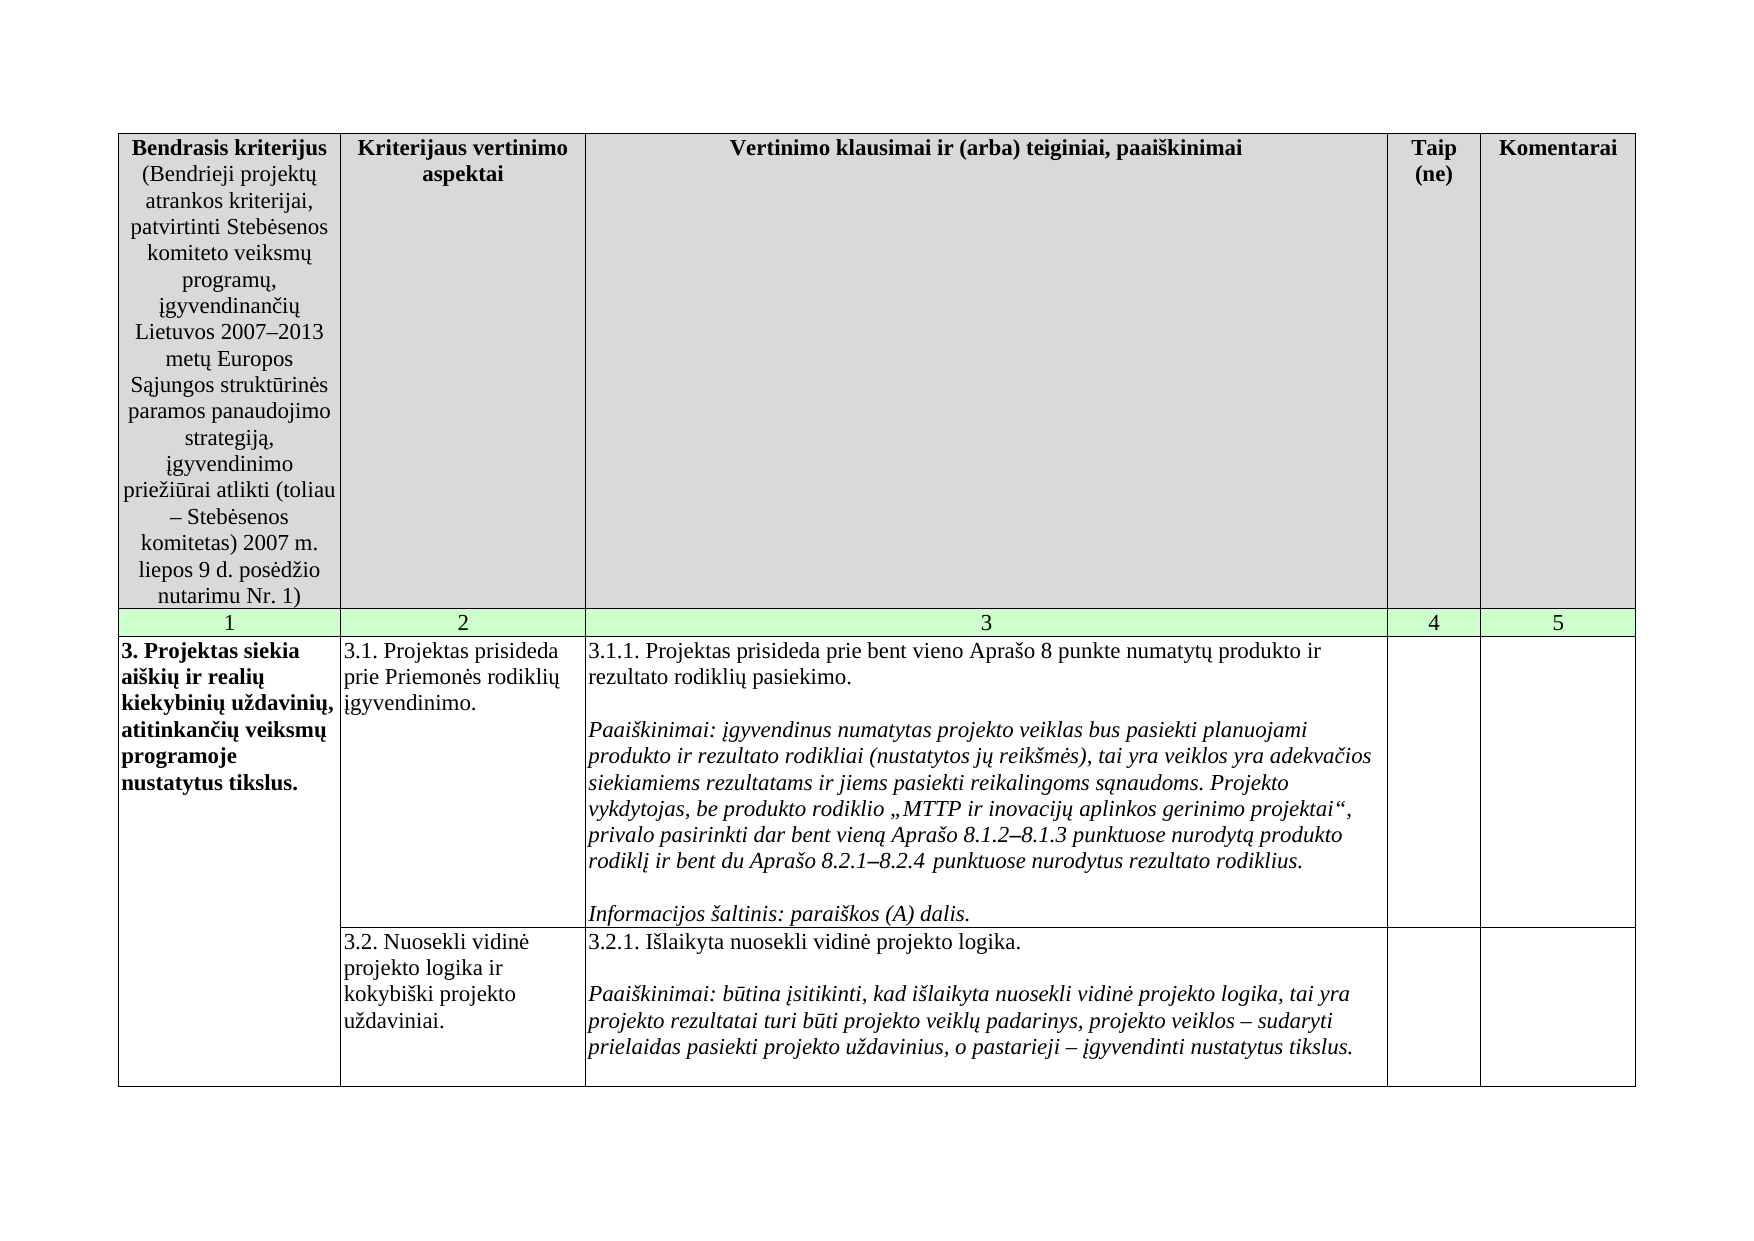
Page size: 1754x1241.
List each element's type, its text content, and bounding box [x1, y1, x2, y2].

table_header Bendrasis kriterijus (Bendrieji projektų atrankos kriterijai, patvirtinti Stebėsenos komiteto veiksmų programų, įgyvendinančių Lietuvos 2007–2013 metų Europos Sąjungos struktūrinės paramos panaudojimo strategiją, įgyvendinimo priežiūrai atlikti (toliau – Stebėsenos komitetas) 2007 m. liepos 9 d. posėdžio nutarimu Nr. 1) [119, 134, 340, 608]
table_cell [1388, 637, 1480, 927]
table_cell 3.1.1. Projektas prisideda prie bent vieno Aprašo 8 punkte numatytų produkto ir rezultato rodiklių pasiekimo. Paaiškinimai: įgyvendinus numatytas projekto veiklas bus pasiekti planuojami produkto ir rezultato rodikliai (nustatytos jų reikšmės), tai yra veiklos yra adekvačios siekiamiems rezultatams ir jiems pasiekti reikalingoms sąnaudoms. Projekto vykdytojas, be produkto rodiklio „MTTP ir inovacijų aplinkos gerinimo projektai“, privalo pasirinkti dar bent vieną Aprašo 8.1.2–8.1.3 punktuose nurodytą produkto rodiklį ir bent du Aprašo 8.2.1–8.2.4 punktuose nurodytus rezultato rodiklius. Informacijos šaltinis: paraiškos (A) dalis. [586, 637, 1387, 927]
table_cell 3 [586, 609, 1387, 636]
table_header Vertinimo klausimai ir (arba) teiginiai, paaiškinimai [586, 134, 1387, 608]
table_cell 2 [341, 609, 585, 636]
table_cell 3.2.1. Išlaikyta nuosekli vidinė projekto logika. Paaiškinimai: būtina įsitikinti, kad išlaikyta nuosekli vidinė projekto logika, tai yra projekto rezultatai turi būti projekto veiklų padarinys, projekto veiklos – sudaryti prielaidas pasiekti projekto uždavinius, o pastarieji – įgyvendinti nustatytus tikslus. [586, 928, 1387, 1086]
table_cell [1481, 637, 1635, 927]
table_cell 3.1. Projektas prisideda prie Priemonės rodiklių įgyvendinimo. [341, 637, 585, 927]
table_cell 4 [1388, 609, 1480, 636]
table_cell 5 [1481, 609, 1635, 636]
table_header Taip (ne) [1388, 134, 1480, 608]
table_cell 3.2. Nuosekli vidinė projekto logika ir kokybiški projekto uždaviniai. [341, 928, 585, 1086]
table_header Kriterijaus vertinimo aspektai [341, 134, 585, 608]
table_cell 3. Projektas siekia aiškių ir realių kiekybinių uždavinių, atitinkančių veiksmų programoje nustatytus tikslus. [119, 637, 340, 1086]
table_cell [1481, 928, 1635, 1086]
table_cell 1 [119, 609, 340, 636]
table_cell [1388, 928, 1480, 1086]
table_header Komentarai [1481, 134, 1635, 608]
